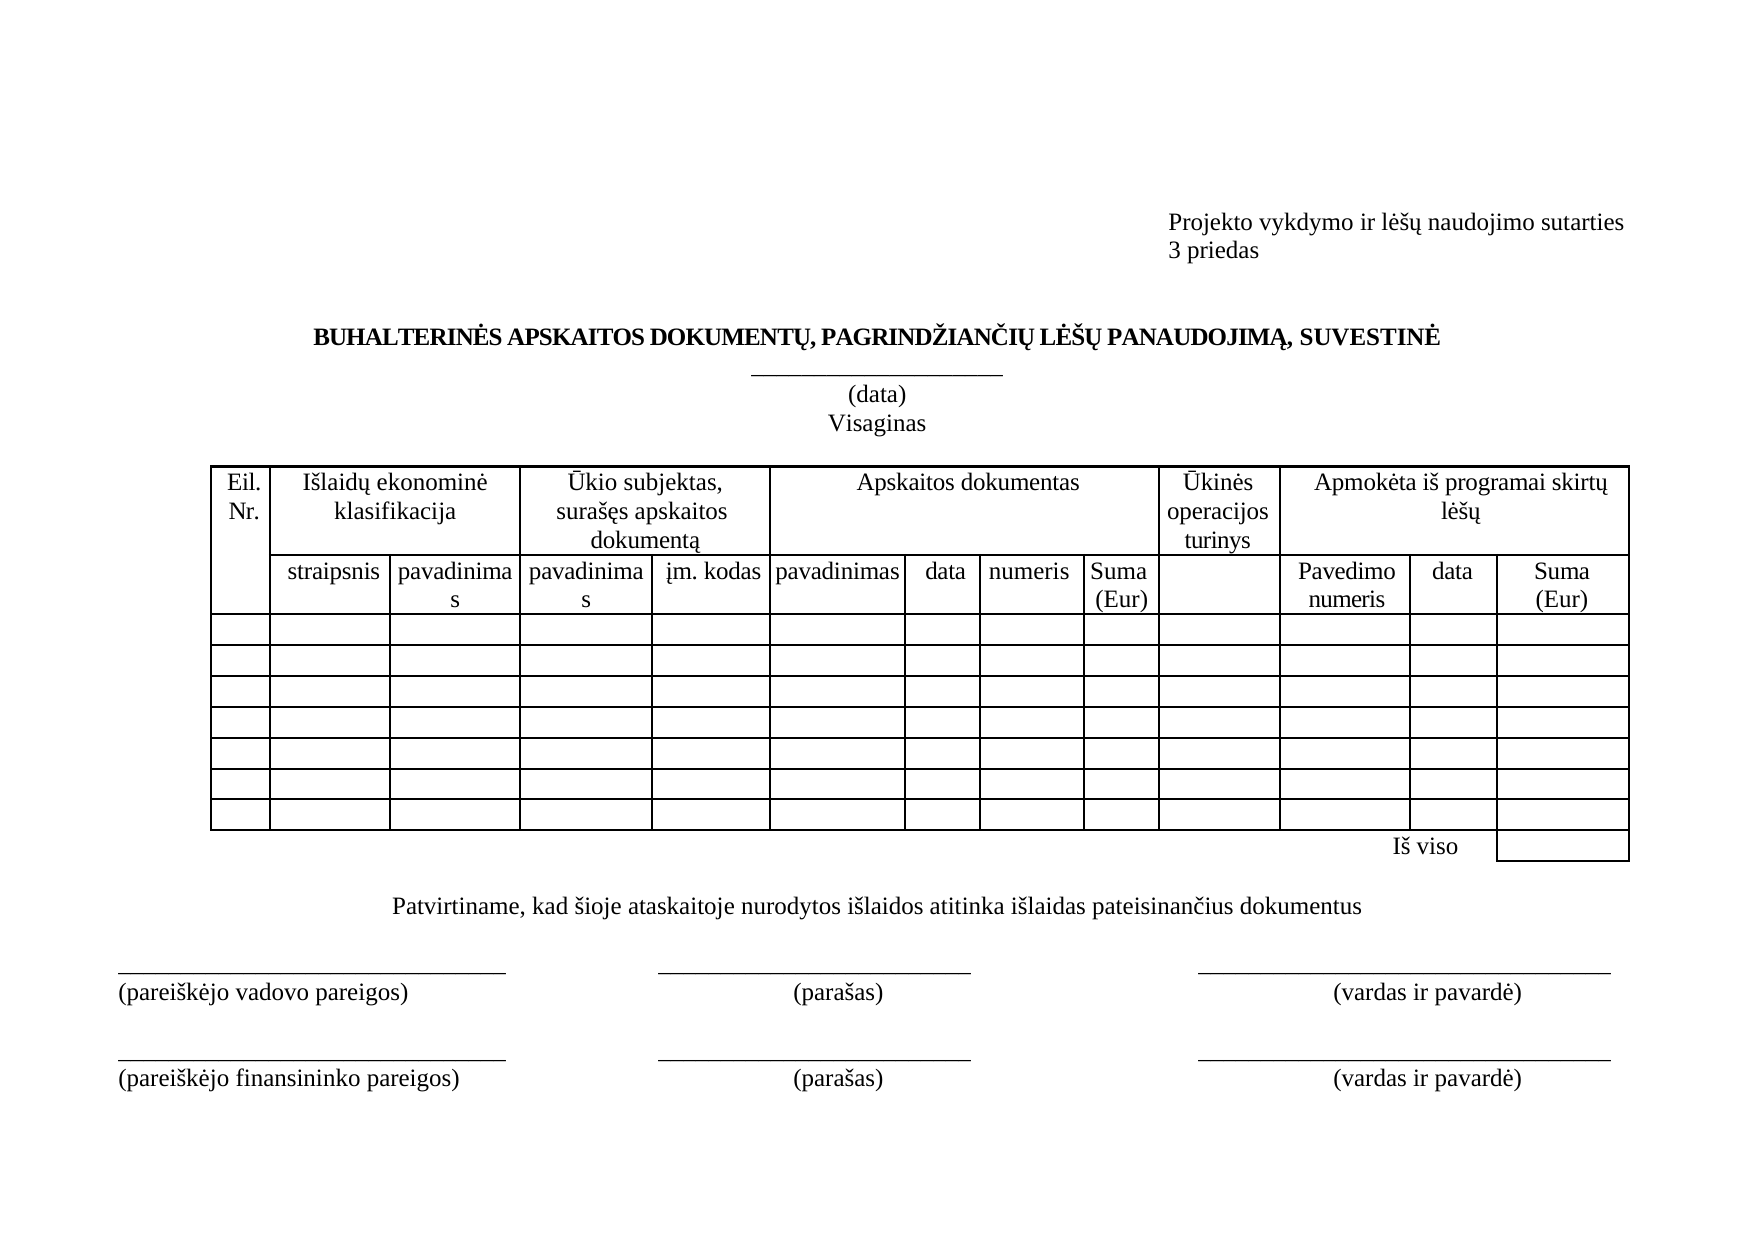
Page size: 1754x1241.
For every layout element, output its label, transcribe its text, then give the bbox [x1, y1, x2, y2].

text (pareiškėjo vadovo pareigos) (parašas) (vardas ir pavardė) [118, 977, 1636, 1006]
table_cell įm. kodas [653, 556, 769, 613]
table_cell [1198, 860, 1203, 891]
table_cell [900, 615, 904, 644]
table_cell [211, 860, 279, 891]
text _______________________________ _________________________ _________________________________ [118, 1035, 1636, 1063]
text Visaginas [118, 408, 1636, 437]
table_header Išlaidų ekonominė klasifikacija [271, 468, 519, 554]
text Projekto vykdymo ir lėšų naudojimo sutarties [118, 207, 1636, 235]
text (pareiškėjo finansininko pareigos) (parašas) (vardas ir pavardė) [118, 1063, 1636, 1092]
table_cell [1108, 860, 1198, 891]
table_cell data [1411, 556, 1496, 613]
table_cell [900, 708, 904, 737]
text 3 priedas [118, 235, 1636, 264]
table_cell [1005, 860, 1108, 891]
text Patvirtiname, kad šioje ataskaitoje nurodytos išlaidos atitinka išlaidas pateisinančius dokumentus [118, 891, 1636, 920]
text (data) [118, 379, 1636, 408]
table_cell [1624, 708, 1628, 737]
table_cell [375, 860, 520, 891]
table_cell [932, 860, 1004, 891]
table_cell [900, 677, 904, 706]
table_header Eil. Nr. [212, 468, 269, 554]
table_cell [900, 646, 904, 675]
table_cell pavadinimas [771, 556, 904, 613]
table_header Ūkio subjektas, surašęs apskaitos dokumentą [752, 468, 769, 554]
table_cell [1624, 615, 1628, 644]
table_cell Iš viso [1458, 831, 1496, 860]
table_cell Suma (Eur) [1612, 556, 1628, 613]
table_cell [212, 554, 269, 613]
table_cell [520, 860, 611, 891]
table_cell [1624, 831, 1628, 860]
text _______________________________ _________________________ _________________________________ [118, 948, 1636, 977]
table_cell [740, 860, 791, 891]
text BUHALTERINĖS APSKAITOS DOKUMENTŲ, PAGRINDŽIANČIŲ LĖŠŲ PANAUDOJIMĄ, SUVESTINĖ [118, 322, 1636, 350]
table_cell [611, 860, 739, 891]
table_header Ūkio subjektas, surašęs apskaitos dokumentą [521, 468, 538, 554]
table_cell [1624, 739, 1628, 767]
table_cell [1203, 860, 1497, 891]
table_cell [846, 860, 932, 891]
table_header Apskaitos dokumentas [771, 468, 1158, 554]
table_cell Suma (Eur) [1498, 556, 1511, 613]
table_header Apmokėta iš programai skirtų lėšų [1281, 468, 1628, 554]
table_cell [1624, 800, 1628, 829]
table_cell [791, 860, 846, 891]
table_cell [1624, 677, 1628, 706]
table_cell [900, 739, 904, 767]
table_cell [1160, 556, 1279, 613]
table_cell [279, 860, 375, 891]
table_cell data [906, 556, 979, 613]
table_cell numeris [981, 556, 1083, 613]
text ____________________ [118, 350, 1636, 379]
table_header Ūkinės operacijos turinys [1272, 468, 1279, 554]
table_cell [1497, 862, 1628, 891]
table_cell [1624, 646, 1628, 675]
table_cell [900, 800, 904, 829]
table_cell [1624, 770, 1628, 798]
table_cell [900, 770, 904, 798]
table_cell straipsnis [271, 556, 389, 613]
